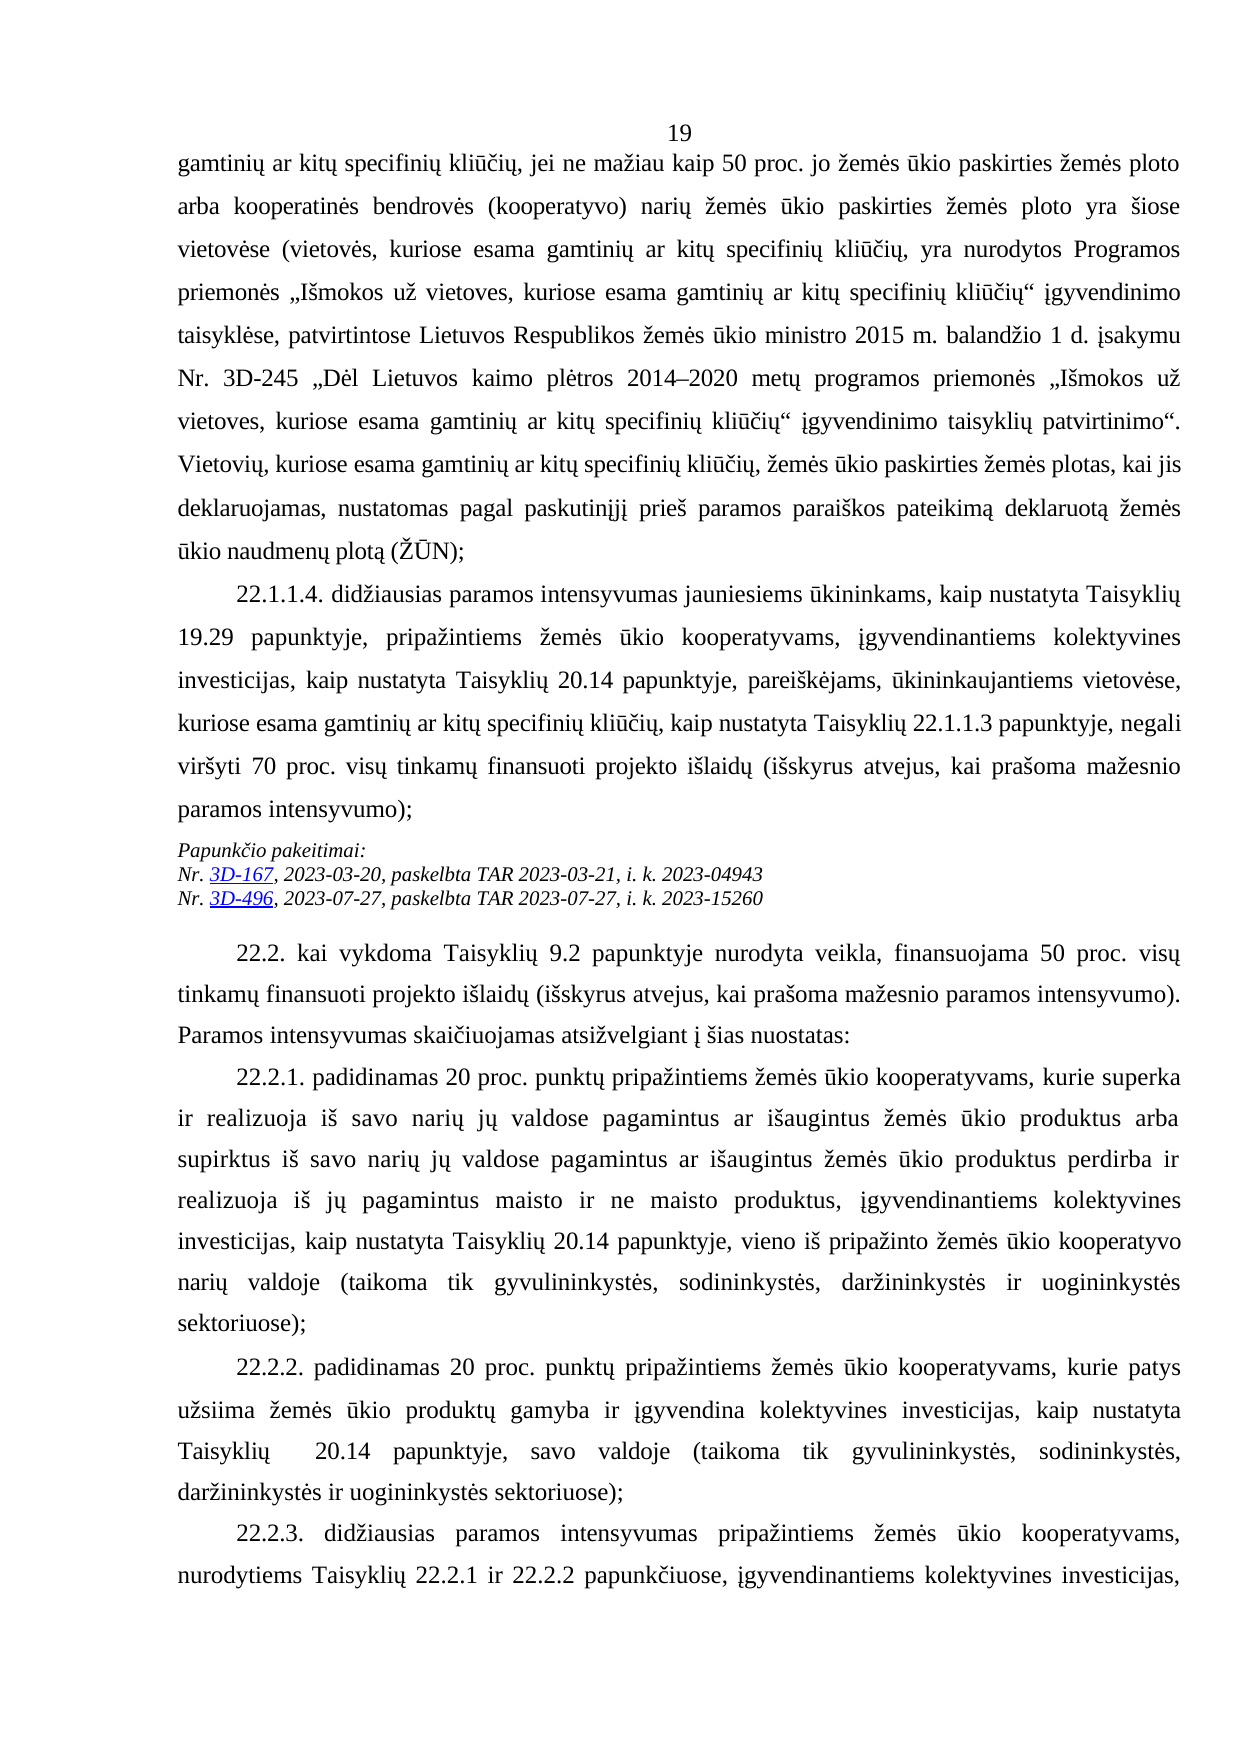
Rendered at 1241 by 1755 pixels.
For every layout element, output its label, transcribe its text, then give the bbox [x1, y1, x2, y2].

text Nr. 3D-496, 2023-07-27, paskelbta TAR 2023-07-27, i. k. 2023-15260 [177, 886, 1181, 910]
text Papunkčio pakeitimai: [177, 838, 1181, 862]
text 22.2.2. padidinamas 20 proc. punktų pripažintiems žemės ūkio kooperatyvams, kurie patys užsiima žemės ūkio produktų gamyba ir įgyvendina kolektyvines investicijas, kaip nustatyta Taisyklių 20.14 papunktyje, savo valdoje (taikoma tik gyvulininkystės, sodininkystės, daržininkystės ir uogininkystės sektoriuose); [177, 1349, 1181, 1506]
text 22.2.1. padidinamas 20 proc. punktų pripažintiems žemės ūkio kooperatyvams, kurie superka ir realizuoja iš savo narių jų valdose pagamintus ar išaugintus žemės ūkio produktus arba supirktus iš savo narių jų valdose pagamintus ar išaugintus žemės ūkio produktus perdirba ir realizuoja iš jų pagamintus maisto ir ne maisto produktus, įgyvendinantiems kolektyvines investicijas, kaip nustatyta Taisyklių 20.14 papunktyje, vieno iš pripažinto žemės ūkio kooperatyvo narių valdoje (taikoma tik gyvulininkystės, sodininkystės, daržininkystės ir uogininkystės sektoriuose); [177, 1062, 1181, 1337]
text 22.2.3. didžiausias paramos intensyvumas pripažintiems žemės ūkio kooperatyvams, nurodytiems Taisyklių 22.2.1 ir 22.2.2 papunkčiuose, įgyvendinantiems kolektyvines investicijas, [177, 1518, 1181, 1588]
text 22.1.1.4. didžiausias paramos intensyvumas jauniesiems ūkininkams, kaip nustatyta Taisyklių 19.29 papunktyje, pripažintiems žemės ūkio kooperatyvams, įgyvendinantiems kolektyvines investicijas, kaip nustatyta Taisyklių 20.14 papunktyje, pareiškėjams, ūkininkaujantiems vietovėse, kuriose esama gamtinių ar kitų specifinių kliūčių, kaip nustatyta Taisyklių 22.1.1.3 papunktyje, negali viršyti 70 proc. visų tinkamų finansuoti projekto išlaidų (išskyrus atvejus, kai prašoma mažesnio paramos intensyvumo); [177, 579, 1181, 823]
text gamtinių ar kitų specifinių kliūčių, jei ne mažiau kaip 50 proc. jo žemės ūkio paskirties žemės ploto arba kooperatinės bendrovės (kooperatyvo) narių žemės ūkio paskirties žemės ploto yra šiose vietovėse (vietovės, kuriose esama gamtinių ar kitų specifinių kliūčių, yra nurodytos Programos priemonės „Išmokos už vietoves, kuriose esama gamtinių ar kitų specifinių kliūčių“ įgyvendinimo taisyklėse, patvirtintose Lietuvos Respublikos žemės ūkio ministro 2015 m. balandžio 1 d. įsakymu Nr. 3D-245 „Dėl Lietuvos kaimo plėtros 2014–2020 metų programos priemonės „Išmokos už vietoves, kuriose esama gamtinių ar kitų specifinių kliūčių“ įgyvendinimo taisyklių patvirtinimo“. Vietovių, kuriose esama gamtinių ar kitų specifinių kliūčių, žemės ūkio paskirties žemės plotas, kai jis deklaruojamas, nustatomas pagal paskutinįjį prieš paramos paraiškos pateikimą deklaruotą žemės ūkio naudmenų plotą (ŽŪN); [177, 148, 1181, 564]
text 22.2. kai vykdoma Taisyklių 9.2 papunktyje nurodyta veikla, finansuojama 50 proc. visų tinkamų finansuoti projekto išlaidų (išskyrus atvejus, kai prašoma mažesnio paramos intensyvumo). Paramos intensyvumas skaičiuojamas atsižvelgiant į šias nuostatas: [177, 938, 1181, 1049]
text Nr. 3D-167, 2023-03-20, paskelbta TAR 2023-03-21, i. k. 2023-04943 [177, 862, 1181, 886]
